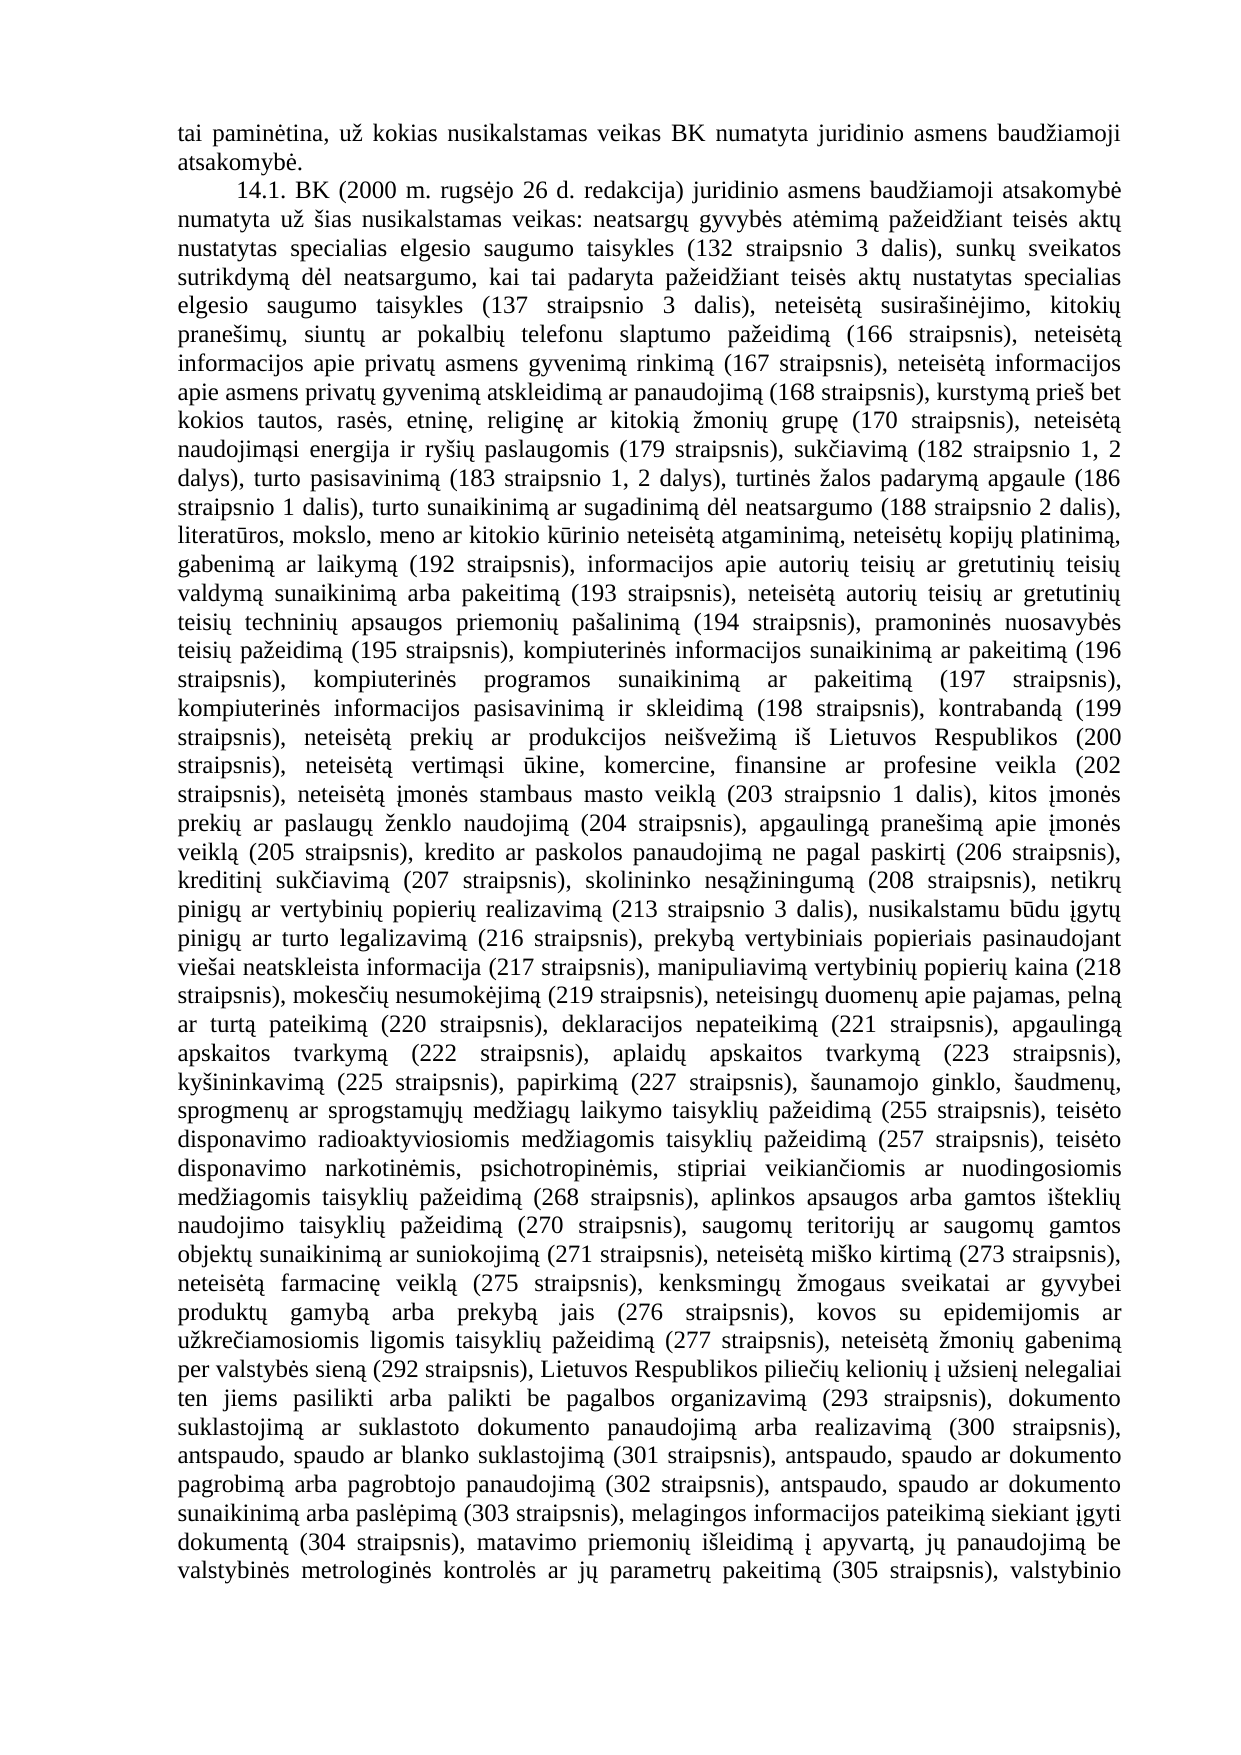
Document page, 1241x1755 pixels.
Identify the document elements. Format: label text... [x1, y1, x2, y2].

text tai paminėtina, už kokias nusikalstamas veikas BK numatyta juridinio asmens baudžiamoji atsakomybė. [177, 118, 1122, 176]
text 14.1. BK (2000 m. rugsėjo 26 d. redakcija) juridinio asmens baudžiamoji atsakomybė numatyta už šias nusikalstamas veikas: neatsargų gyvybės atėmimą pažeidžiant teisės aktų nustatytas specialias elgesio saugumo taisykles (132 straipsnio 3 dalis), sunkų sveikatos sutrikdymą dėl neatsargumo, kai tai padaryta pažeidžiant teisės aktų nustatytas specialias elgesio saugumo taisykles (137 straipsnio 3 dalis), neteisėtą susirašinėjimo, kitokių pranešimų, siuntų ar pokalbių telefonu slaptumo pažeidimą (166 straipsnis), neteisėtą informacijos apie privatų asmens gyvenimą rinkimą (167 straipsnis), neteisėtą informacijos apie asmens privatų gyvenimą atskleidimą ar panaudojimą (168 straipsnis), kurstymą prieš bet kokios tautos, rasės, etninę, religinę ar kitokią žmonių grupę (170 straipsnis), neteisėtą naudojimąsi energija ir ryšių paslaugomis (179 straipsnis), sukčiavimą (182 straipsnio 1, 2 dalys), turto pasisavinimą (183 straipsnio 1, 2 dalys), turtinės žalos padarymą apgaule (186 straipsnio 1 dalis), turto sunaikinimą ar sugadinimą dėl neatsargumo (188 straipsnio 2 dalis), literatūros, mokslo, meno ar kitokio kūrinio neteisėtą atgaminimą, neteisėtų kopijų platinimą, gabenimą ar laikymą (192 straipsnis), informacijos apie autorių teisių ar gretutinių teisių valdymą sunaikinimą arba pakeitimą (193 straipsnis), neteisėtą autorių teisių ar gretutinių teisių techninių apsaugos priemonių pašalinimą (194 straipsnis), pramoninės nuosavybės teisių pažeidimą (195 straipsnis), kompiuterinės informacijos sunaikinimą ar pakeitimą (196 straipsnis), kompiuterinės programos sunaikinimą ar pakeitimą (197 straipsnis), kompiuterinės informacijos pasisavinimą ir skleidimą (198 straipsnis), kontrabandą (199 straipsnis), neteisėtą prekių ar produkcijos neišvežimą iš Lietuvos Respublikos (200 straipsnis), neteisėtą vertimąsi ūkine, komercine, finansine ar profesine veikla (202 straipsnis), neteisėtą įmonės stambaus masto veiklą (203 straipsnio 1 dalis), kitos įmonės prekių ar paslaugų ženklo naudojimą (204 straipsnis), apgaulingą pranešimą apie įmonės veiklą (205 straipsnis), kredito ar paskolos panaudojimą ne pagal paskirtį (206 straipsnis), kreditinį sukčiavimą (207 straipsnis), skolininko nesąžiningumą (208 straipsnis), netikrų pinigų ar vertybinių popierių realizavimą (213 straipsnio 3 dalis), nusikalstamu būdu įgytų pinigų ar turto legalizavimą (216 straipsnis), prekybą vertybiniais popieriais pasinaudojant viešai neatskleista informacija (217 straipsnis), manipuliavimą vertybinių popierių kaina (218 straipsnis), mokesčių nesumokėjimą (219 straipsnis), neteisingų duomenų apie pajamas, pelną ar turtą pateikimą (220 straipsnis), deklaracijos nepateikimą (221 straipsnis), apgaulingą apskaitos tvarkymą (222 straipsnis), aplaidų apskaitos tvarkymą (223 straipsnis), kyšininkavimą (225 straipsnis), papirkimą (227 straipsnis), šaunamojo ginklo, šaudmenų, sprogmenų ar sprogstamųjų medžiagų laikymo taisyklių pažeidimą (255 straipsnis), teisėto disponavimo radioaktyviosiomis medžiagomis taisyklių pažeidimą (257 straipsnis), teisėto disponavimo narkotinėmis, psichotropinėmis, stipriai veikiančiomis ar nuodingosiomis medžiagomis taisyklių pažeidimą (268 straipsnis), aplinkos apsaugos arba gamtos išteklių naudojimo taisyklių pažeidimą (270 straipsnis), saugomų teritorijų ar saugomų gamtos objektų sunaikinimą ar suniokojimą (271 straipsnis), neteisėtą miško kirtimą (273 straipsnis), neteisėtą farmacinę veiklą (275 straipsnis), kenksmingų žmogaus sveikatai ar gyvybei produktų gamybą arba prekybą jais (276 straipsnis), kovos su epidemijomis ar užkrečiamosiomis ligomis taisyklių pažeidimą (277 straipsnis), neteisėtą žmonių gabenimą per valstybės sieną (292 straipsnis), Lietuvos Respublikos piliečių kelionių į užsienį nelegaliai ten jiems pasilikti arba palikti be pagalbos organizavimą (293 straipsnis), dokumento suklastojimą ar suklastoto dokumento panaudojimą arba realizavimą (300 straipsnis), antspaudo, spaudo ar blanko suklastojimą (301 straipsnis), antspaudo, spaudo ar dokumento pagrobimą arba pagrobtojo panaudojimą (302 straipsnis), antspaudo, spaudo ar dokumento sunaikinimą arba paslėpimą (303 straipsnis), melagingos informacijos pateikimą siekiant įgyti dokumentą (304 straipsnis), matavimo priemonių išleidimą į apyvartą, jų panaudojimą be valstybinės metrologinės kontrolės ar jų parametrų pakeitimą (305 straipsnis), valstybinio [177, 176, 1122, 1584]
